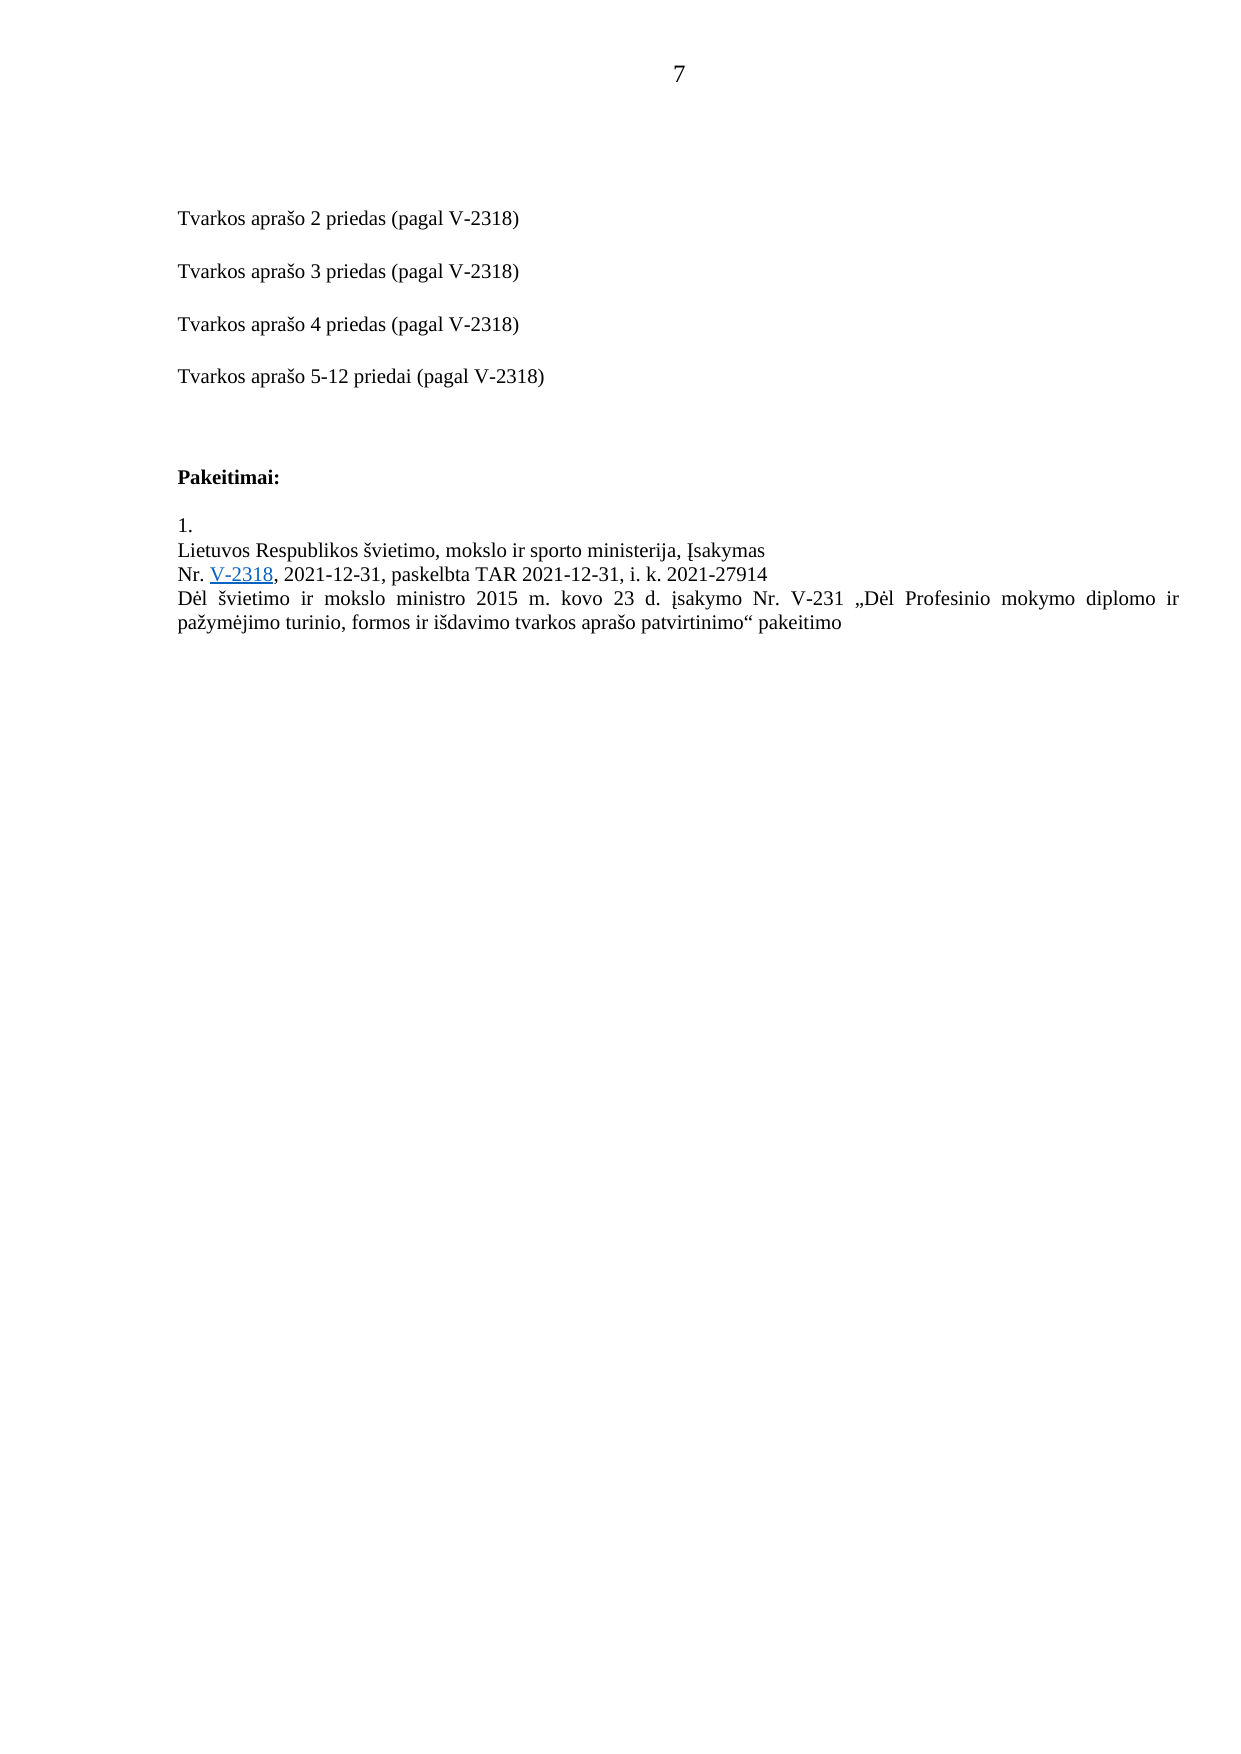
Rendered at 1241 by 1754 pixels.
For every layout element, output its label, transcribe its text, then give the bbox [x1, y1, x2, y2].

text Tvarkos aprašo 2 priedas (pagal V-2318) [177, 206, 1181, 230]
text Tvarkos aprašo 4 priedas (pagal V-2318) [177, 312, 1181, 336]
text Dėl švietimo ir mokslo ministro 2015 m. kovo 23 d. įsakymo Nr. V-231 „Dėl Profesinio mokymo diplomo ir pažymėjimo turinio, formos ir išdavimo tvarkos aprašo patvirtinimo“ pakeitimo [177, 586, 1181, 634]
text Nr. V-2318, 2021-12-31, paskelbta TAR 2021-12-31, i. k. 2021-27914 [177, 562, 1181, 586]
text Pakeitimai: [177, 465, 1181, 489]
text 1. [177, 513, 1181, 537]
text Tvarkos aprašo 3 priedas (pagal V-2318) [177, 259, 1181, 283]
text Tvarkos aprašo 5-12 priedai (pagal V-2318) [177, 364, 1181, 388]
text Lietuvos Respublikos švietimo, mokslo ir sporto ministerija, Įsakymas [177, 537, 1181, 562]
